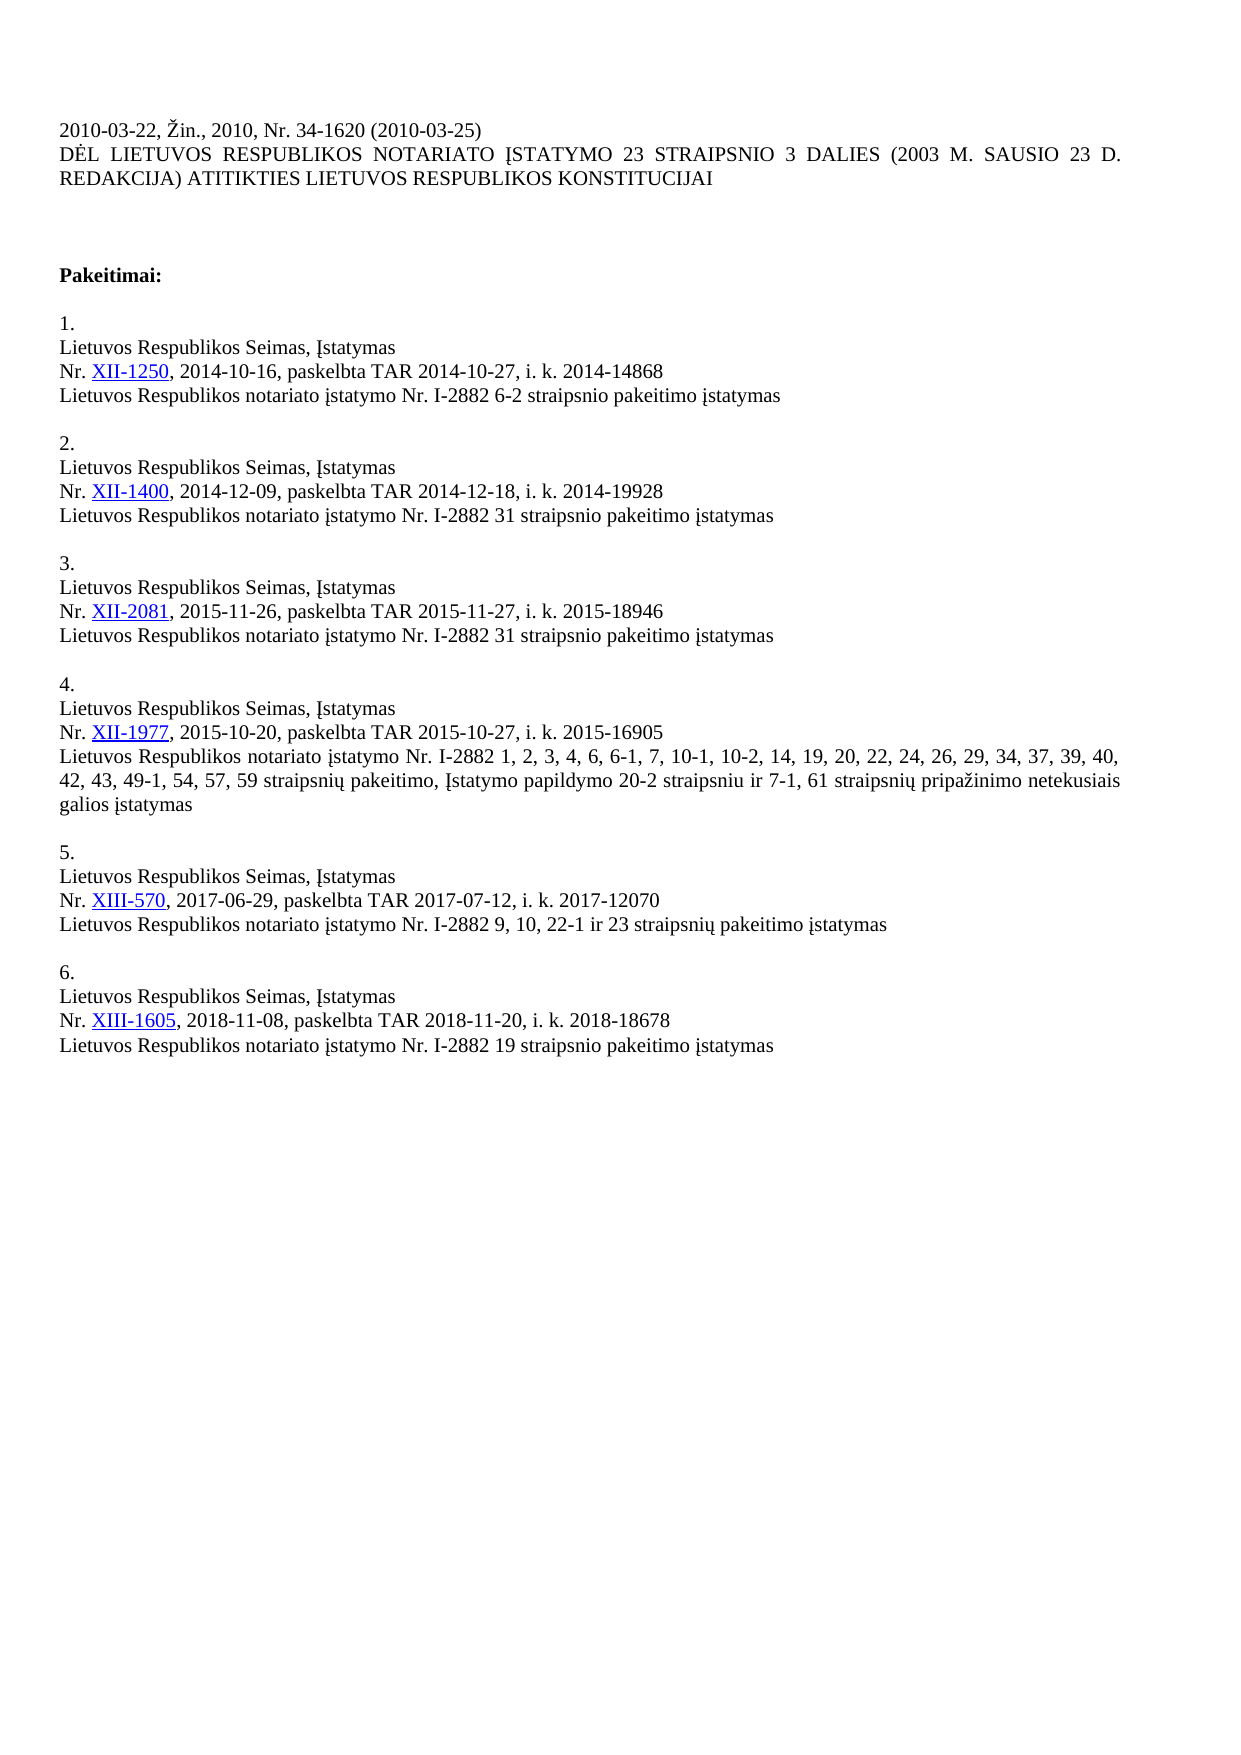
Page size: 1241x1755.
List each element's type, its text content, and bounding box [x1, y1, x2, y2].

text Nr. XIII-570, 2017-06-29, paskelbta TAR 2017-07-12, i. k. 2017-12070 [59, 888, 1122, 912]
text Lietuvos Respublikos notariato įstatymo Nr. I-2882 31 straipsnio pakeitimo įstatymas [59, 623, 1122, 647]
text Nr. XII-2081, 2015-11-26, paskelbta TAR 2015-11-27, i. k. 2015-18946 [59, 599, 1122, 623]
text 2. [59, 431, 1122, 455]
text Nr. XII-1250, 2014-10-16, paskelbta TAR 2014-10-27, i. k. 2014-14868 [59, 359, 1122, 383]
text Nr. XII-1977, 2015-10-20, paskelbta TAR 2015-10-27, i. k. 2015-16905 [59, 720, 1122, 744]
text 4. [59, 672, 1122, 696]
text Lietuvos Respublikos Seimas, Įstatymas [59, 984, 1122, 1008]
text Lietuvos Respublikos notariato įstatymo Nr. I-2882 6-2 straipsnio pakeitimo įstatymas [59, 383, 1122, 407]
text Nr. XIII-1605, 2018-11-08, paskelbta TAR 2018-11-20, i. k. 2018-18678 [59, 1008, 1122, 1032]
text Lietuvos Respublikos Seimas, Įstatymas [59, 575, 1122, 599]
text DĖL LIETUVOS RESPUBLIKOS NOTARIATO ĮSTATYMO 23 STRAIPSNIO 3 DALIES (2003 M. SAUSIO 23 D. REDAKCIJA) ATITIKTIES LIETUVOS RESPUBLIKOS KONSTITUCIJAI [59, 142, 1122, 190]
text Lietuvos Respublikos notariato įstatymo Nr. I-2882 31 straipsnio pakeitimo įstatymas [59, 503, 1122, 527]
text 3. [59, 551, 1122, 575]
text Pakeitimai: [59, 262, 1122, 287]
text 1. [59, 311, 1122, 335]
text Lietuvos Respublikos Seimas, Įstatymas [59, 335, 1122, 359]
text 6. [59, 960, 1122, 984]
text Lietuvos Respublikos Seimas, Įstatymas [59, 864, 1122, 888]
text 5. [59, 840, 1122, 864]
text Lietuvos Respublikos Seimas, Įstatymas [59, 455, 1122, 479]
text Lietuvos Respublikos notariato įstatymo Nr. I-2882 1, 2, 3, 4, 6, 6-1, 7, 10-1, 10-2, 14, 19, 20, 22, 24, 26, 29, 34, 37, 39, 40, 42, 43, 49-1, 54, 57, 59 straipsnių pakeitimo, Įstatymo papildymo 20-2 straipsniu ir 7-1, 61 straipsnių pripažinimo netekusiais galios įstatymas [59, 744, 1122, 816]
text Lietuvos Respublikos notariato įstatymo Nr. I-2882 9, 10, 22-1 ir 23 straipsnių pakeitimo įstatymas [59, 912, 1122, 936]
text Lietuvos Respublikos notariato įstatymo Nr. I-2882 19 straipsnio pakeitimo įstatymas [59, 1032, 1122, 1057]
text Nr. XII-1400, 2014-12-09, paskelbta TAR 2014-12-18, i. k. 2014-19928 [59, 479, 1122, 503]
text 2010-03-22, Žin., 2010, Nr. 34-1620 (2010-03-25) [59, 118, 1122, 142]
text Lietuvos Respublikos Seimas, Įstatymas [59, 696, 1122, 720]
